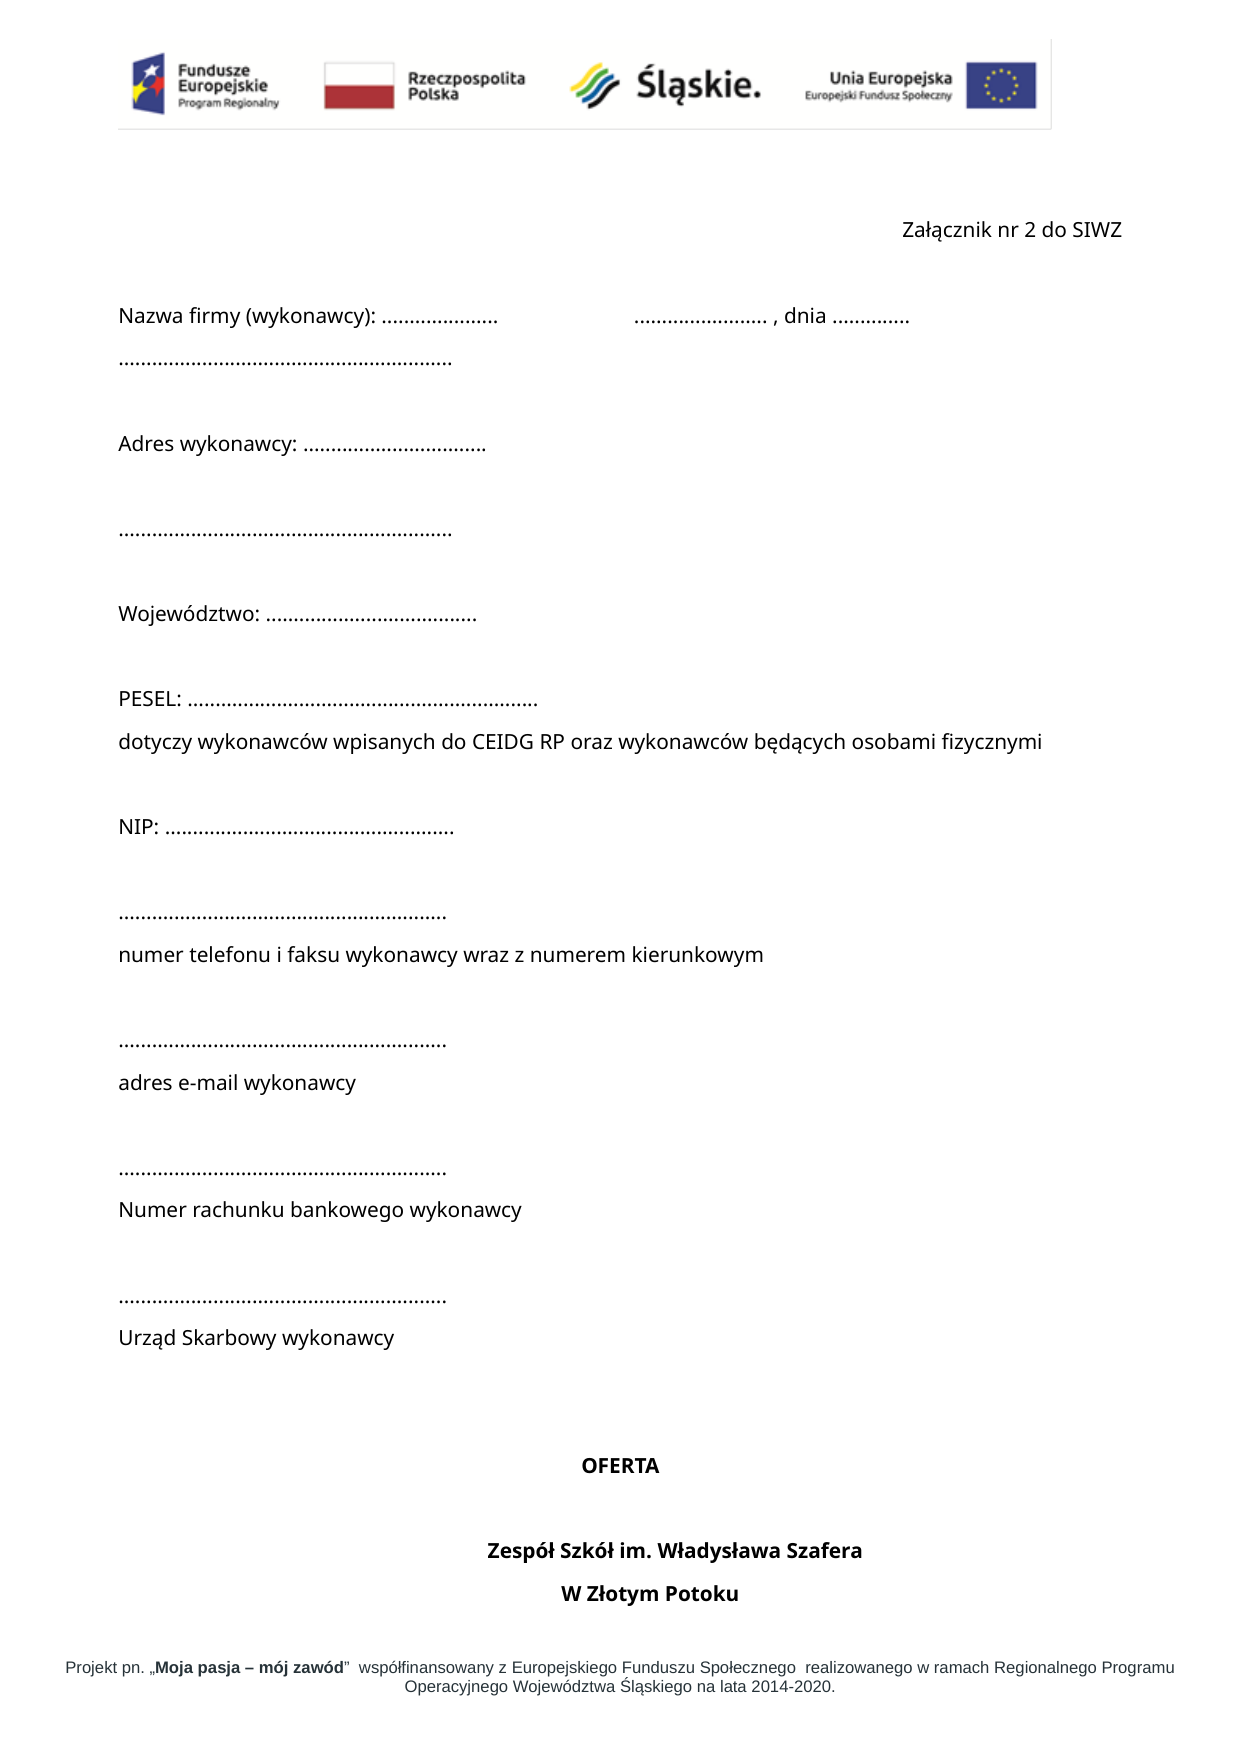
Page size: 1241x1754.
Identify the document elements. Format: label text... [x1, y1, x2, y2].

text PESEL: ............................................................... [118, 684, 1122, 713]
text Załącznik nr 2 do SIWZ [118, 216, 1122, 244]
text dotyczy wykonawców wpisanych do CEIDG RP oraz wykonawców będących osobami fizycznymi [118, 727, 1122, 755]
text numer telefonu i faksu wykonawcy wraz z numerem kierunkowym [118, 940, 1063, 968]
text Nazwa firmy (wykonawcy): ..................... ........................ , dnia .............. [118, 301, 1122, 329]
text OFERTA [118, 1451, 1122, 1479]
text W Złotym Potoku [118, 1579, 1122, 1607]
text adres e-mail wykonawcy [118, 1068, 1122, 1096]
text ............................................................ [118, 343, 1122, 372]
text Województwo: ...................................... [118, 599, 1122, 627]
text Zespół Szkół im. Władysława Szafera [118, 1536, 1122, 1565]
text Numer rachunku bankowego wykonawcy [118, 1196, 1122, 1224]
text ........................................................... [118, 1281, 1122, 1309]
text ............................................................ [118, 514, 1122, 542]
text ........................................................... [118, 1153, 1122, 1181]
text ........................................................... [118, 897, 1122, 926]
text Urząd Skarbowy wykonawcy [118, 1323, 1122, 1352]
text ........................................................... [118, 1025, 1122, 1053]
text Adres wykonawcy: ................................. [118, 429, 1122, 457]
text NIP: .................................................... [118, 812, 1122, 841]
